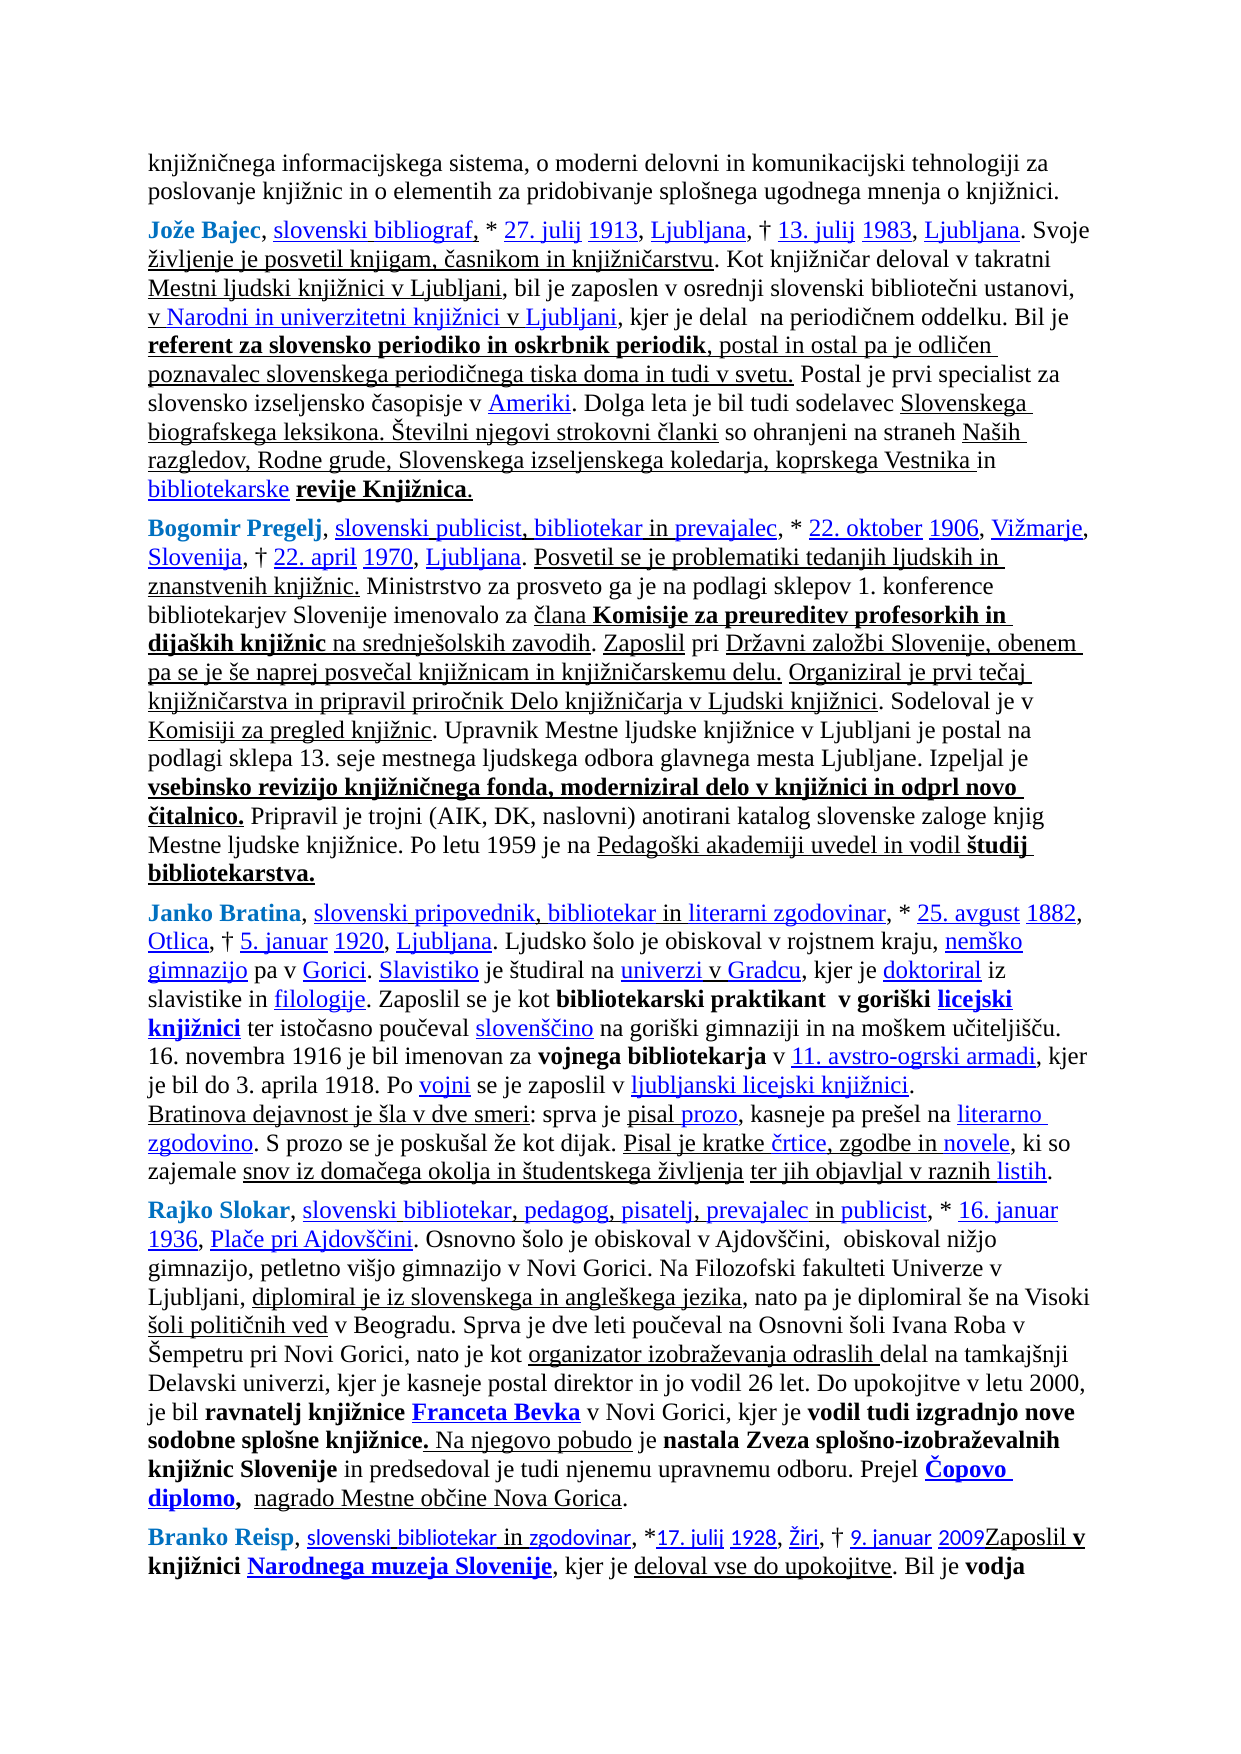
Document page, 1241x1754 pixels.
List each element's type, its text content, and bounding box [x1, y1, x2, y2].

text Jože Bajec, slovenski bibliograf, * 27. julij 1913, Ljubljana, † 13. julij 1983, Ljubljana. Svoje življenje je posvetil knjigam, časnikom in knjižničarstvu. Kot knjižničar deloval v takratni Mestni ljudski knjižnici v Ljubljani, bil je zaposlen v osrednji slovenski bibliotečni ustanovi, v Narodni in univerzitetni knjižnici v Ljubljani, kjer je delal na periodičnem oddelku. Bil je referent za slovensko periodiko in oskrbnik periodik, postal in ostal pa je odličen poznavalec slovenskega periodičnega tiska doma in tudi v svetu. Postal je prvi specialist za slovensko izseljensko časopisje v Ameriki. Dolga leta je bil tudi sodelavec Slovenskega biografskega leksikona. Številni njegovi strokovni članki so ohranjeni na straneh Naših razgledov, Rodne grude, Slovenskega izseljenskega koledarja, koprskega Vestnika in bibliotekarske revije Knjižnica. [148, 216, 1093, 503]
text Branko Reisp, slovenski bibliotekar in zgodovinar, *17. julij 1928, Žiri, † 9. januar 2009Zaposlil v knjižnici Narodnega muzeja Slovenije, kjer je deloval vse do upokojitve. Bil je vodja [148, 1522, 1093, 1580]
text Bogomir Pregelj, slovenski publicist, bibliotekar in prevajalec, * 22. oktober 1906, Vižmarje, Slovenija, † 22. april 1970, Ljubljana. Posvetil se je problematiki tedanjih ljudskih in znanstvenih knjižnic. Ministrstvo za prosveto ga je na podlagi sklepov 1. konference bibliotekarjev Slovenije imenovalo za člana Komisije za preureditev profesorkih in dijaških knjižnic na srednješolskih zavodih. Zaposlil pri Državni založbi Slovenije, obenem pa se je še naprej posvečal knjižnicam in knjižničarskemu delu. Organiziral je prvi tečaj knjižničarstva in pripravil priročnik Delo knjižničarja v Ljudski knjižnici. Sodeloval je v Komisiji za pregled knjižnic. Upravnik Mestne ljudske knjižnice v Ljubljani je postal na podlagi sklepa 13. seje mestnega ljudskega odbora glavnega mesta Ljubljane. Izpeljal je vsebinsko revizijo knjižničnega fonda, moderniziral delo v knjižnici in odprl novo čitalnico. Pripravil je trojni (AIK, DK, naslovni) anotirani katalog slovenske zaloge knjig Mestne ljudske knjižnice. Po letu 1959 je na Pedagoški akademiji uvedel in vodil študij bibliotekarstva. [148, 513, 1093, 887]
text Janko Bratina, slovenski pripovednik, bibliotekar in literarni zgodovinar, * 25. avgust 1882, Otlica, † 5. januar 1920, Ljubljana. Ljudsko šolo je obiskoval v rojstnem kraju, nemško gimnazijo pa v Gorici. Slavistiko je študiral na univerzi v Gradcu, kjer je doktoriral iz slavistike in filologije. Zaposlil se je kot bibliotekarski praktikant v goriški licejski knjižnici ter istočasno poučeval slovenščino na goriški gimnaziji in na moškem učiteljišču. 16. novembra 1916 je bil imenovan za vojnega bibliotekarja v 11. avstro-ogrski armadi, kjer je bil do 3. aprila 1918. Po vojni se je zaposlil v ljubljanski licejski knjižnici. [148, 898, 1093, 1099]
text knjižničnega informacijskega sistema, o moderni delovni in komunikacijski tehnologiji za poslovanje knjižnic in o elementih za pridobivanje splošnega ugodnega mnenja o knjižnici. [148, 148, 1093, 205]
text Bratinova dejavnost je šla v dve smeri: sprva je pisal prozo, kasneje pa prešel na literarno zgodovino. S prozo se je poskušal že kot dijak. Pisal je kratke črtice, zgodbe in novele, ki so zajemale snov iz domačega okolja in študentskega življenja ter jih objavljal v raznih listih. [148, 1099, 1093, 1185]
text Rajko Slokar, slovenski bibliotekar, pedagog, pisatelj, prevajalec in publicist, * 16. januar 1936, Plače pri Ajdovščini. Osnovno šolo je obiskoval v Ajdovščini, obiskoval nižjo gimnazijo, petletno višjo gimnazijo v Novi Gorici. Na Filozofski fakulteti Univerze v Ljubljani, diplomiral je iz slovenskega in angleškega jezika, nato pa je diplomiral še na Visoki šoli političnih ved v Beogradu. Sprva je dve leti poučeval na Osnovni šoli Ivana Roba v Šempetru pri Novi Gorici, nato je kot organizator izobraževanja odraslih delal na tamkajšnji Delavski univerzi, kjer je kasneje postal direktor in jo vodil 26 let. Do upokojitve v letu 2000, je bil ravnatelj knjižnice Franceta Bevka v Novi Gorici, kjer je vodil tudi izgradnjo nove sodobne splošne knjižnice. Na njegovo pobudo je nastala Zveza splošno-izobraževalnih knjižnic Slovenije in predsedoval je tudi njenemu upravnemu odboru. Prejel Čopovo diplomo, nagrado Mestne občine Nova Gorica. [148, 1196, 1093, 1512]
